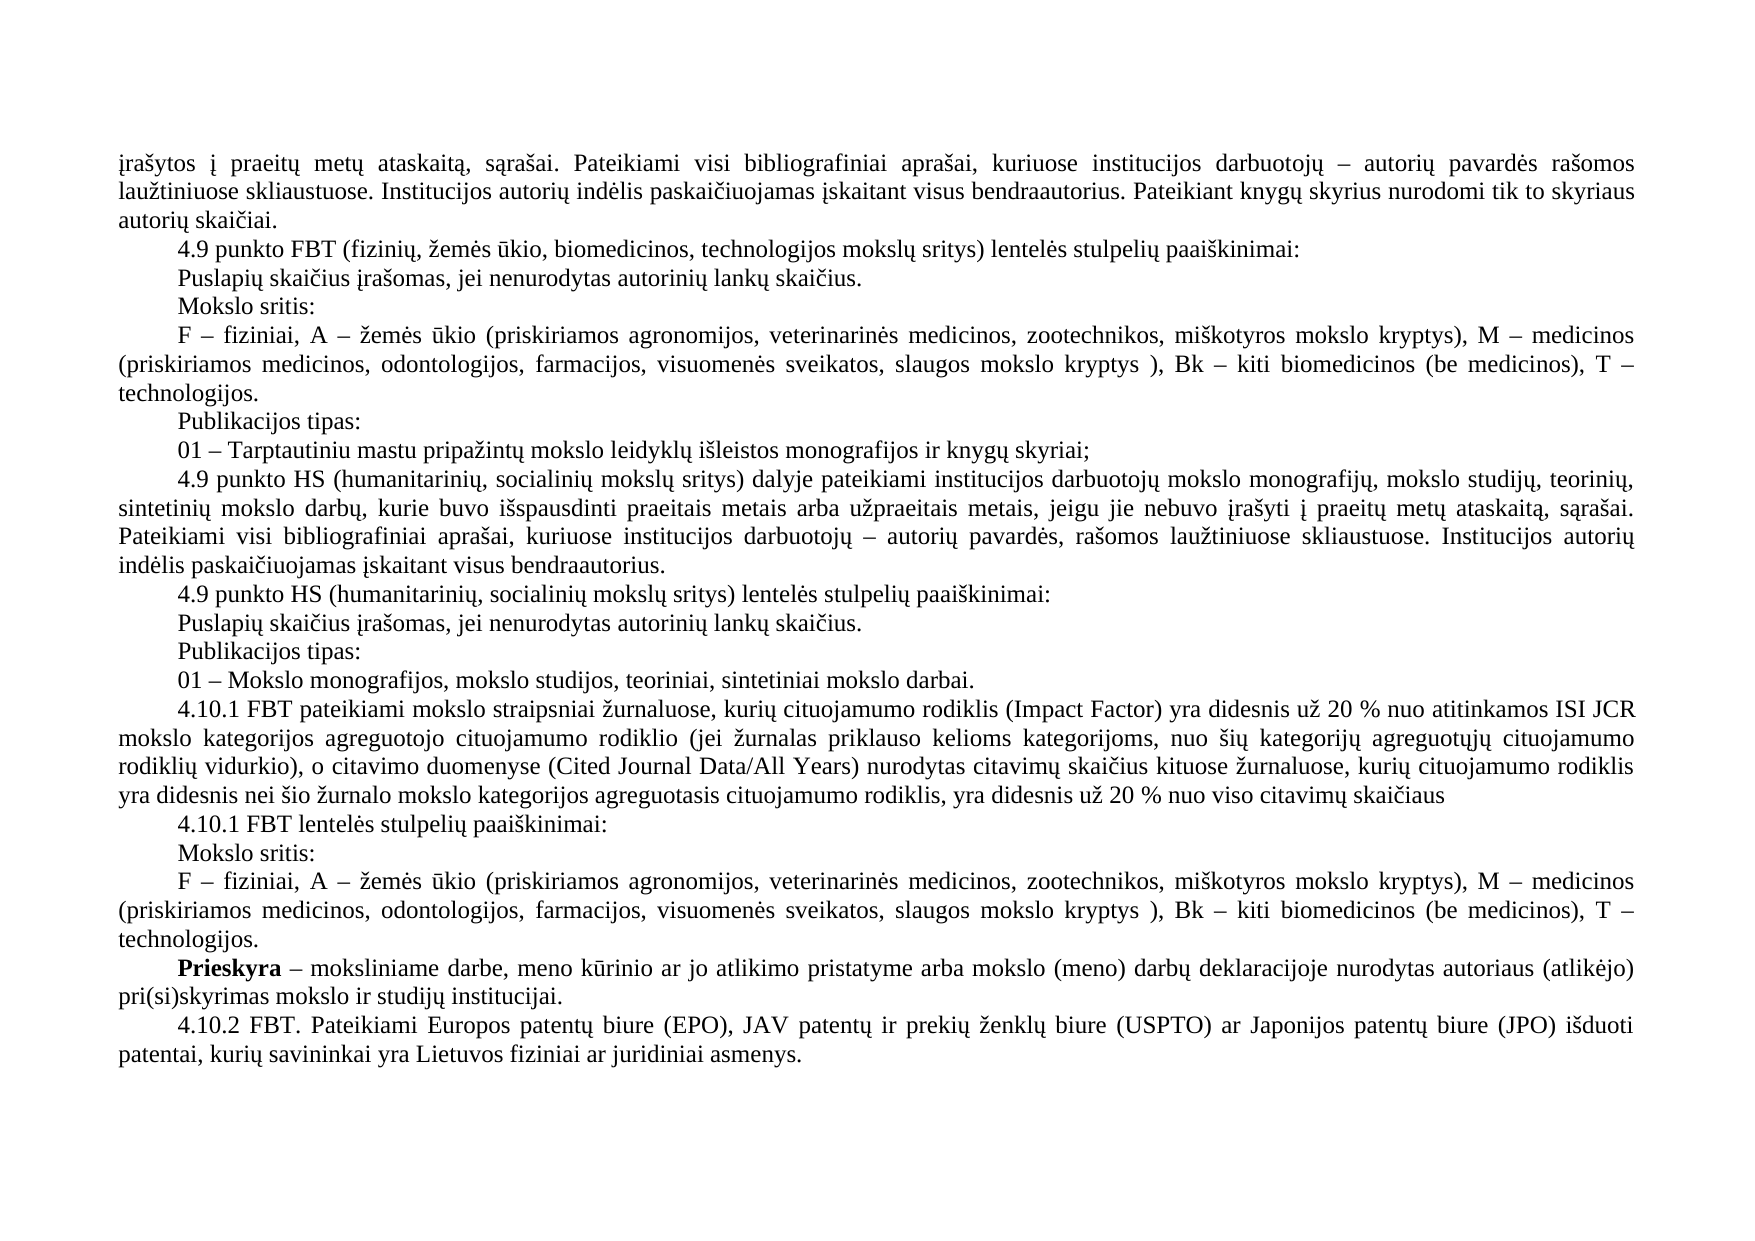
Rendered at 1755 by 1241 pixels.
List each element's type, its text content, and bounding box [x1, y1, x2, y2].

text 4.10.1 FBT pateikiami mokslo straipsniai žurnaluose, kurių cituojamumo rodiklis (Impact Factor) yra didesnis už 20 % nuo atitinkamos ISI JCR mokslo kategorijos agreguotojo cituojamumo rodiklio (jei žurnalas priklauso kelioms kategorijoms, nuo šių kategorijų agreguotųjų cituojamumo rodiklių vidurkio), o citavimo duomenyse (Cited Journal Data/All Years) nurodytas citavimų skaičius kituose žurnaluose, kurių cituojamumo rodiklis yra didesnis nei šio žurnalo mokslo kategorijos agreguotasis cituojamumo rodiklis, yra didesnis už 20 % nuo viso citavimų skaičiaus [118, 694, 1636, 809]
text Prieskyra – moksliniame darbe, meno kūrinio ar jo atlikimo pristatyme arba mokslo (meno) darbų deklaracijoje nurodytas autoriaus (atlikėjo) pri(si)skyrimas mokslo ir studijų institucijai. [118, 953, 1636, 1010]
text Puslapių skaičius įrašomas, jei nenurodytas autorinių lankų skaičius. [118, 608, 1636, 636]
text Publikacijos tipas: [118, 406, 1636, 435]
text F – fiziniai, A – žemės ūkio (priskiriamos agronomijos, veterinarinės medicinos, zootechnikos, miškotyros mokslo kryptys), M – medicinos (priskiriamos medicinos, odontologijos, farmacijos, visuomenės sveikatos, slaugos mokslo kryptys ), Bk – kiti biomedicinos (be medicinos), T – technologijos. [118, 866, 1636, 953]
text Mokslo sritis: [118, 838, 1636, 866]
text 4.9 punkto HS (humanitarinių, socialinių mokslų sritys) dalyje pateikiami institucijos darbuotojų mokslo monografijų, mokslo studijų, teorinių, sintetinių mokslo darbų, kurie buvo išspausdinti praeitais metais arba užpraeitais metais, jeigu jie nebuvo įrašyti į praeitų metų ataskaitą, sąrašai. Pateikiami visi bibliografiniai aprašai, kuriuose institucijos darbuotojų – autorių pavardės, rašomos laužtiniuose skliaustuose. Institucijos autorių indėlis paskaičiuojamas įskaitant visus bendraautorius. [118, 464, 1636, 579]
text 01 – Tarptautiniu mastu pripažintų mokslo leidyklų išleistos monografijos ir knygų skyriai; [118, 435, 1636, 464]
text 01 – Mokslo monografijos, mokslo studijos, teoriniai, sintetiniai mokslo darbai. [118, 665, 1636, 694]
text 4.10.1 FBT lentelės stulpelių paaiškinimai: [118, 809, 1636, 838]
text Mokslo sritis: [118, 291, 1636, 320]
text Puslapių skaičius įrašomas, jei nenurodytas autorinių lankų skaičius. [118, 263, 1636, 291]
text 4.9 punkto HS (humanitarinių, socialinių mokslų sritys) lentelės stulpelių paaiškinimai: [118, 579, 1636, 608]
text F – fiziniai, A – žemės ūkio (priskiriamos agronomijos, veterinarinės medicinos, zootechnikos, miškotyros mokslo kryptys), M – medicinos (priskiriamos medicinos, odontologijos, farmacijos, visuomenės sveikatos, slaugos mokslo kryptys ), Bk – kiti biomedicinos (be medicinos), T – technologijos. [118, 320, 1636, 406]
text Publikacijos tipas: [118, 636, 1636, 665]
text 4.9 punkto FBT (fizinių, žemės ūkio, biomedicinos, technologijos mokslų sritys) lentelės stulpelių paaiškinimai: [118, 234, 1636, 263]
text įrašytos į praeitų metų ataskaitą, sąrašai. Pateikiami visi bibliografiniai aprašai, kuriuose institucijos darbuotojų – autorių pavardės rašomos laužtiniuose skliaustuose. Institucijos autorių indėlis paskaičiuojamas įskaitant visus bendraautorius. Pateikiant knygų skyrius nurodomi tik to skyriaus autorių skaičiai. [118, 148, 1636, 234]
text 4.10.2 FBT. Pateikiami Europos patentų biure (EPO), JAV patentų ir prekių ženklų biure (USPTO) ar Japonijos patentų biure (JPO) išduoti patentai, kurių savininkai yra Lietuvos fiziniai ar juridiniai asmenys. [118, 1010, 1636, 1068]
